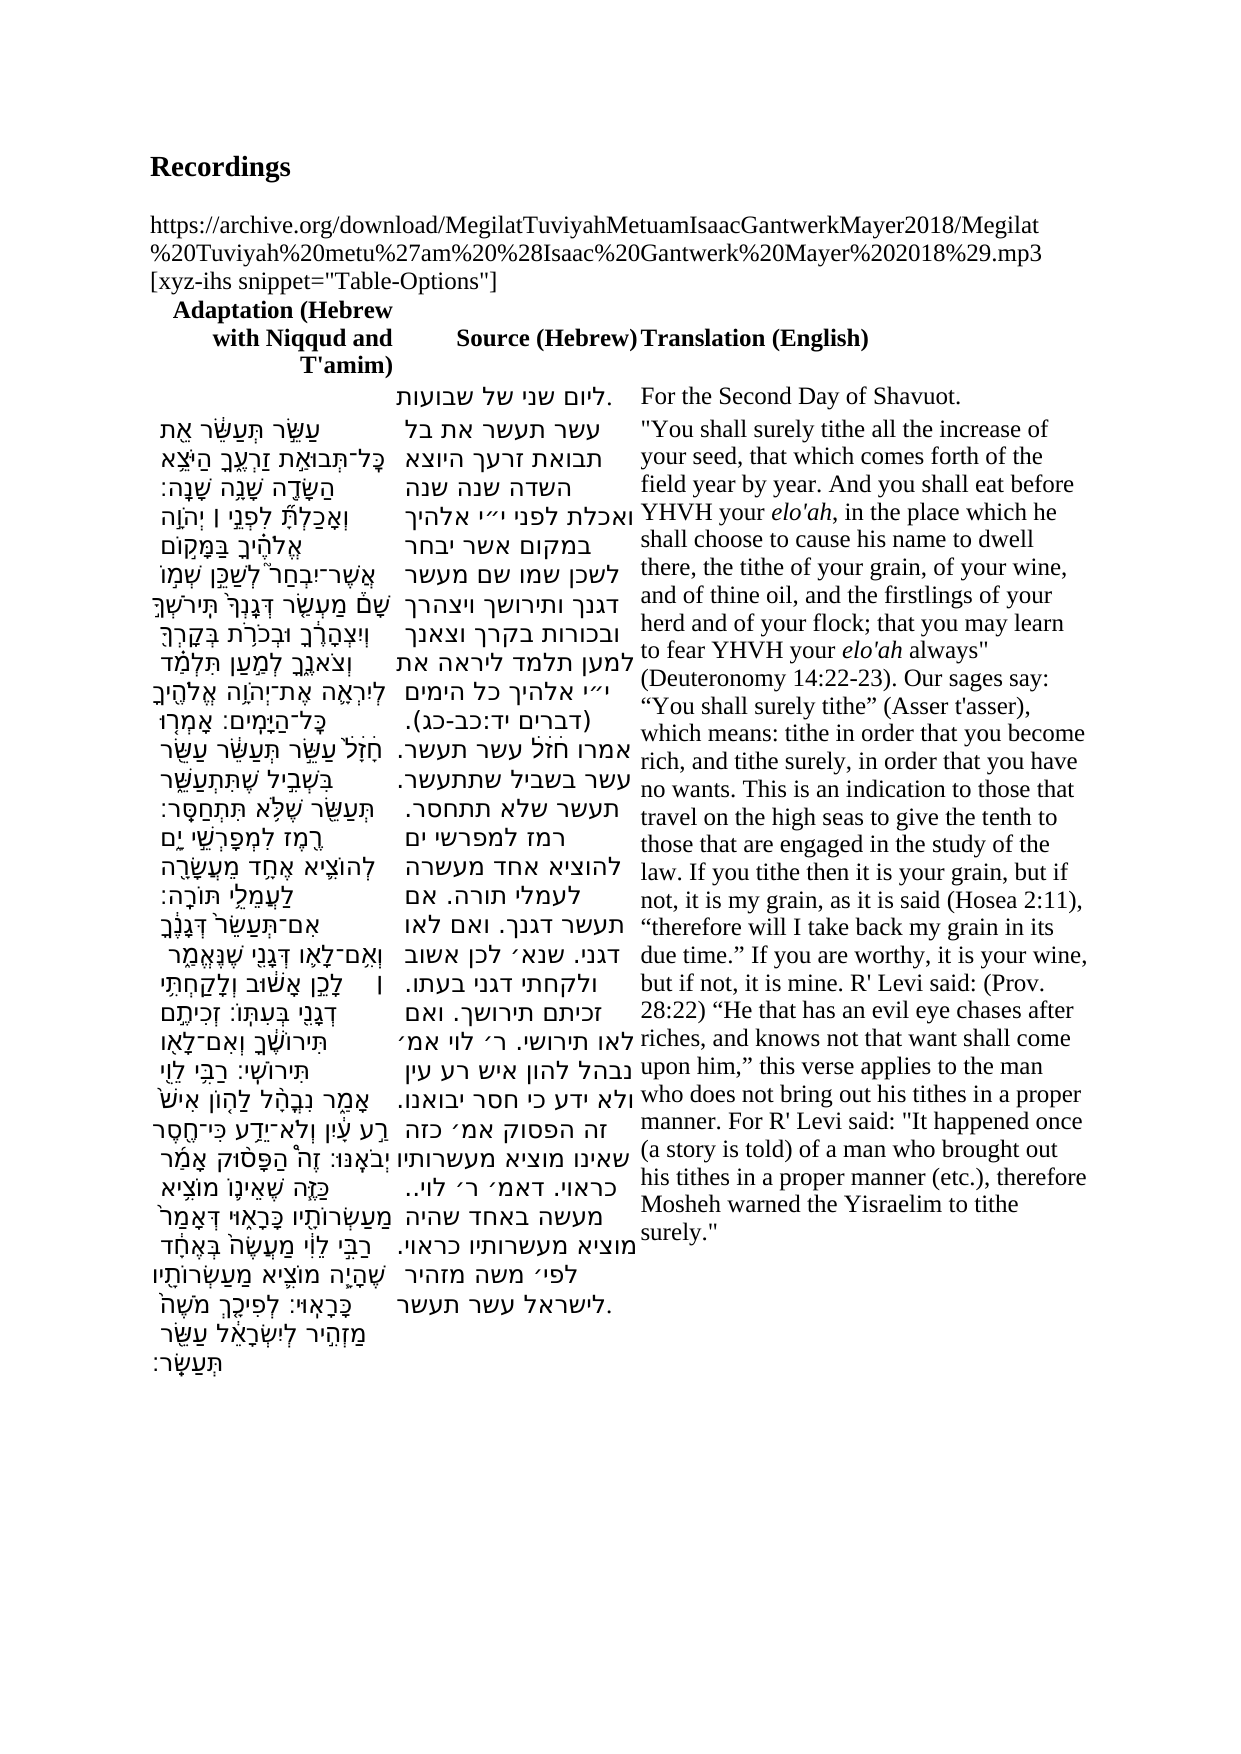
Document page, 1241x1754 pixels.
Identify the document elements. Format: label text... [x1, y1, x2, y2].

table_cell ליום שני של שבועות. [394, 381, 639, 413]
table_cell [150, 381, 394, 413]
table_header Translation (English) [639, 295, 1090, 381]
table_cell עשר תעשר את בל תבואת זרעך היוצא השדה שנה שנה ואכלת לפני י״י אלהיך במקום אשר יבחר לשכן שמו שם מעשר דגנך ותירושך ויצהרך ובכורות בקרך וצאנך למען תלמד ליראה את י״י אלהיך כל הימים (דברים יד:כב-כג). אמרו חׄזׄלׄ עשר תעשר. עשר בשביל שתתעשר. תעשר שלא תתחסר. רמז למפרשי ים להוציא אחד מעשרה לעמלי תורה. אם תעשר דגנך. ואם לאו דגני. שנא׳ לכן אשוב ולקחתי דגני בעתו. זכיתם תירושך. ואם לאו תירושי. ר׳ לוי אמ׳ נבהל להון איש רע עין ולא ידע כי חסר יבואנו. זה הפסוק אמ׳ כזה שאינו מוציא מעשרותיו כראוי. דאמ׳ ר׳ לוי.. מעשה באחד שהיה מוציא מעשרותיו כראוי. לפי׳ משה מזהיר לישראל עשר תעשר. [394, 413, 639, 1379]
table_header Adaptation (Hebrew with Niqqud and T'amim) [150, 295, 394, 381]
table_cell עַשֵּׂ֣ר תְּעַשֵּׂ֔ר אֵ֖ת כׇּל־תְּבוּאַ֣ת זַרְעֶ֑ךָ הַיֹּצֵ֥א הַשָּׂדֶ֖ה שָׁנָ֥ה שָׁנָֽה׃ וְאָכַלְתָּ֞ לִפְנֵ֣י ׀ יְהֹוָ֣ה אֱלֹהֶ֗יךָ בַּמָּק֣וֹם אֲשֶׁר־יִבְחַר֮ לְשַׁכֵּ֣ן שְׁמ֣וֹ שָׁם֒ מַעְשַׂ֤ר דְּגָֽנְךָ֙ תִּֽירֹשְׁךָ֣ וְיִצְהָרֶ֔ךָ וּבְכֹרֹ֥ת בְּקָרְךָ֖ וְצֹאנֶ֑ךָ לְמַ֣עַן תִּלְמַ֗ד לְיִרְאָ֛ה אֶת־יְהֹוָ֥ה אֱלֹהֶ֖יךָ כׇּל־הַיָּמִֽים׃ אָמְר֤וּ חָׄזָׄלׄ֙ עַשֵּׂ֣ר תְּעַשֵּׂ֔ר עַשֵּׂ֖ר בִּשְׁבִ֣יל שֶׁתִּתְעַשֵּׁ֑ר תְּעַשֵּׂ֖ר שֶׁלֹּ֥א תִּתְחַסֵּֽר׃ רֶ֖מֶז לִמְפָרְשֵׁ֣י יָ֑ם לְהוֹצִ֛יא אֶחָ֥ד מֵעֲשָׂרָ֖ה לַעֲמֵלֵ֥י תּוֹרָֽה׃ אִם־תְּעַשֵּׂר֙ דְּגָנֶ֔ךָ וְאִ֥ם־לָא֛ו דְּגָנִ֖י שֶׁנֶּאֱמַ֑ר ׀ לָכֵ֣ן אָשׁ֔וּב וְלָקַחְתִּ֥י דְגָנִ֖י בְּעִתּֽוֹ׃ זְכִיתֶ֣ם תִּירוֹשֶׁ֔ךָ וְאִם־לָא֖ו תִּירוֹשִֽׁי׃ רַבִּ֥י לֵוִ֖י אָמַ֑ר נִבֳהָ֨ל לַה֤וֹן אִישׁ֙ רַ֣ע עָ֔יִן וְלֹא־יֵדַ֥ע כִּי־חֶ֖סֶר יְבֹאֶֽנּוּ׃ זֶה֩ הַפָּס֨וּק אָמַ֜ר כַּזֶּ֧ה שֶׁאֵינ֛וֹ מוֹצִ֥יא מַעַשְׂרוֹתָ֖יו כָּרָא֑וּי דְּאָמַר֙ רַבִּ֣י לֵוִ֔י מַעֲשֶׂה֙ בְּאֶחָ֔ד שֶׁהָיָ֧ה מוֹצִ֛יא מַעַשְׂרוֹתָ֖יו כָּרָאֽוּי׃ לְפִיכָ֤ךְ מֹשֶׁה֙ מַזְהִ֣יר לְיִשְׂרָאֵ֔ל עַשֵּׂ֖ר תְּעַשֵּֽׂר׃ [150, 413, 394, 1379]
subtitle Recordings [150, 150, 1090, 182]
table_header Source (Hebrew) [394, 295, 639, 381]
table_cell For the Second Day of Shavuot. [639, 381, 1090, 413]
text https://archive.org/download/MegilatTuviyahMetuamIsaacGantwerkMayer2018/Megilat%20Tuviyah%20metu%27am%20%28Isaac%20Gantwerk%20Mayer%202018%29.mp3 [xyz-ihs snippet="Table-Options"] [150, 212, 1090, 295]
table_cell "You shall surely tithe all the increase of your seed, that which comes forth of the field year by year. And you shall eat before YHVH your elo'ah, in the place which he shall choose to cause his name to dwell there, the tithe of your grain, of your wine, and of thine oil, and the firstlings of your herd and of your flock; that you may learn to fear YHVH your elo'ah always" (Deuteronomy 14:22-23). Our sages say: “You shall surely tithe” (Asser t'asser), which means: tithe in order that you become rich, and tithe surely, in order that you have no wants. This is an indication to those that travel on the high seas to give the tenth to those that are engaged in the study of the law. If you tithe then it is your grain, but if not, it is my grain, as it is said (Hosea 2:11), “therefore will I take back my grain in its due time.” If you are worthy, it is your wine, but if not, it is mine. R' Levi said: (Prov. 28:22) “He that has an evil eye chases after riches, and knows not that want shall come upon him,” this verse applies to the man who does not bring out his tithes in a proper manner. For R' Levi said: "It happened once (a story is told) of a man who brought out his tithes in a proper manner (etc.), therefore Mosheh warned the Yisraelim to tithe surely." [639, 413, 1090, 1379]
